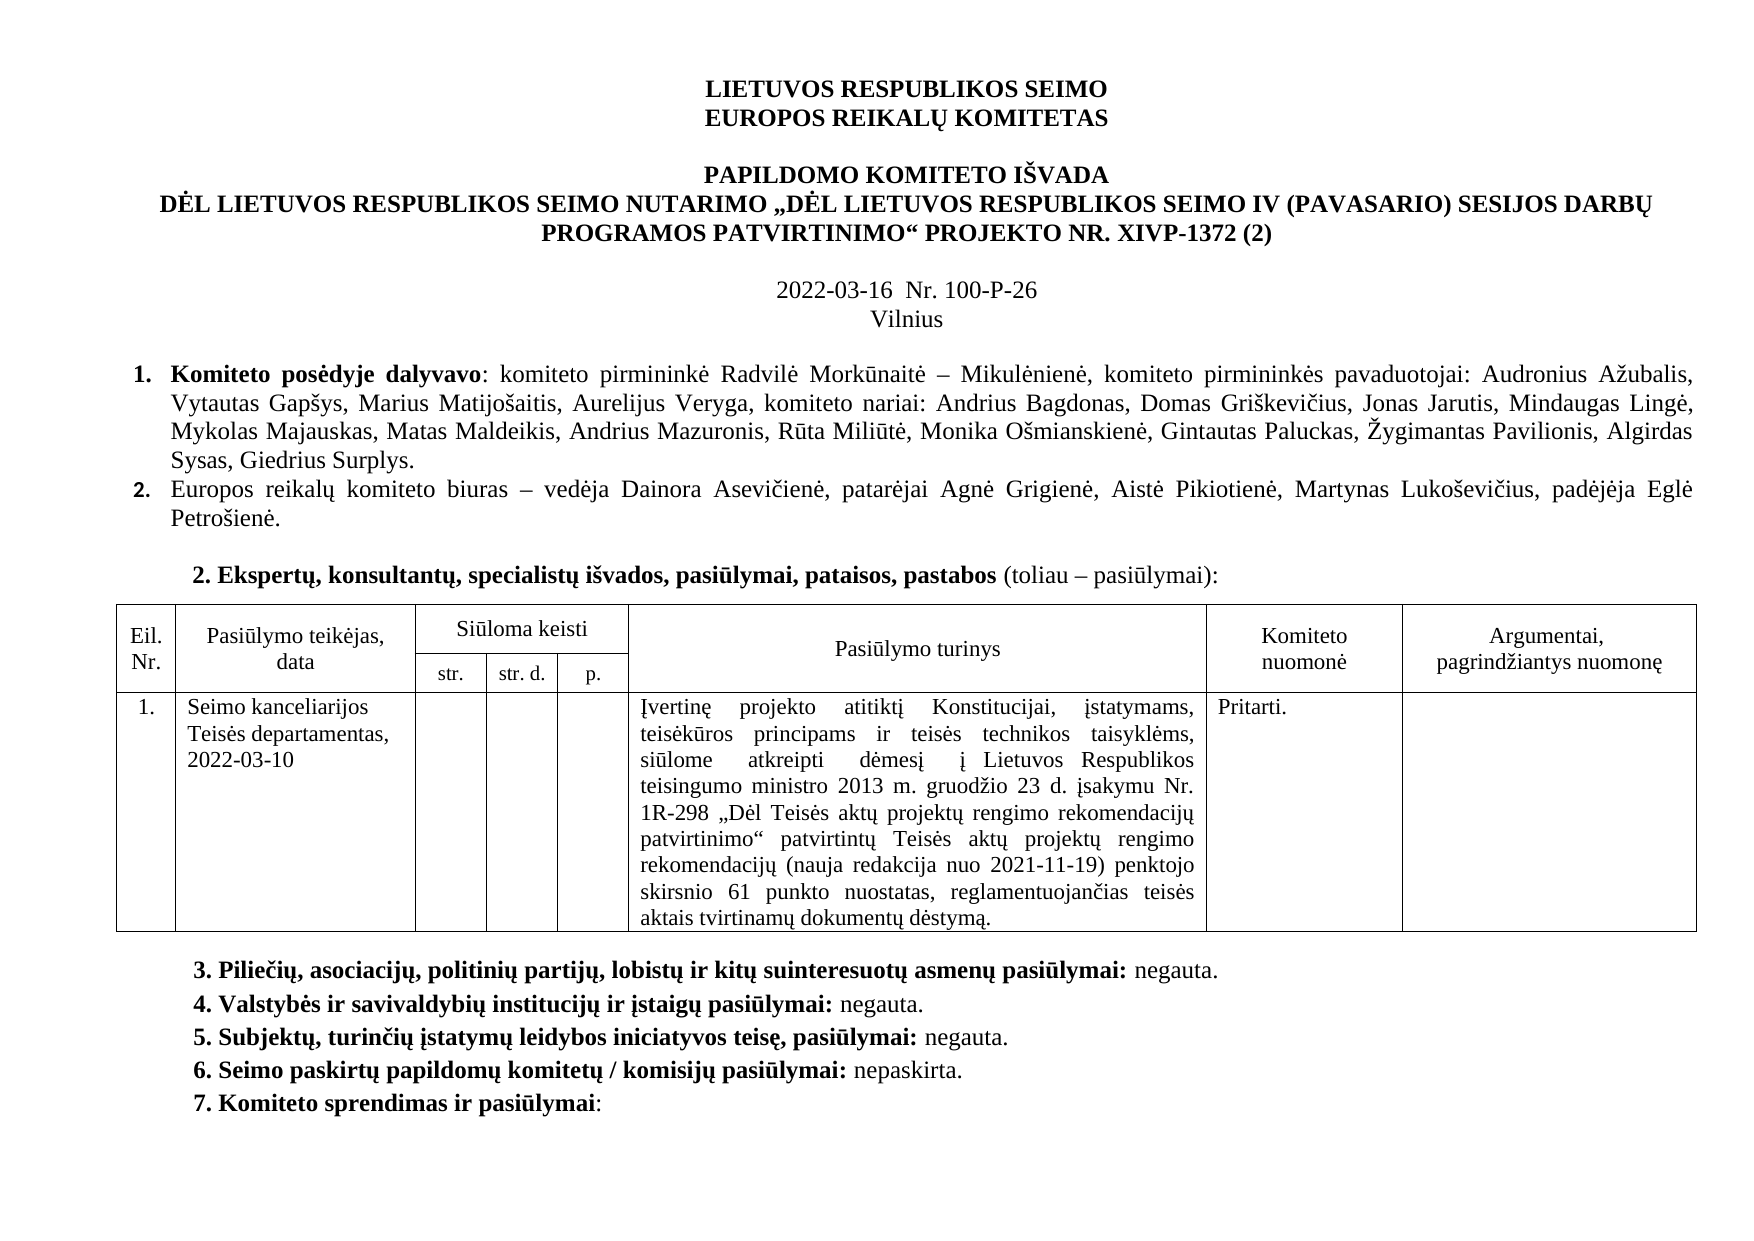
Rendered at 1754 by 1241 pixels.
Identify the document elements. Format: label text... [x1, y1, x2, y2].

table_cell [558, 693, 628, 931]
table_cell str. [416, 654, 486, 692]
text 7. Komiteto sprendimas ir pasiūlymai: [118, 1088, 1695, 1116]
text 6. Seimo paskirtų papildomų komitetų / komisijų pasiūlymai: nepaskirta. [118, 1055, 1695, 1083]
text Vilnius [118, 304, 1695, 333]
table_cell 1. [117, 693, 175, 931]
subtitle 5. Subjektų, turinčių įstatymų leidybos iniciatyvos teisę, pasiūlymai: negauta. [118, 1022, 1695, 1050]
table_header Eil. Nr. [117, 605, 175, 692]
subtitle DĖL LIETUVOS RESPUBLIKOS SEIMO NUTARIMO „DĖL LIETUVOS RESPUBLIKOS SEIMO IV (PAVASARIO) SESIJOS DARBŲ PROGRAMOS PATVIRTINIMO“ PROJEKTO NR. XIVP-1372 (2) [118, 189, 1695, 246]
text Europos reikalų komitetas [118, 103, 1695, 131]
table_header Siūloma keisti [416, 605, 628, 653]
text 2022-03-16 Nr. 100-P-26 [118, 275, 1695, 304]
table_cell str. d. [487, 654, 557, 692]
list Komiteto posėdyje dalyvavo: komiteto pirmininkė Radvilė Morkūnaitė – Mikulėnienė, komiteto pirmininkės pavaduotojai: Audronius Ažubalis, Vytautas Gapšys, Marius Matijošaitis, Aurelijus Veryga, komiteto nariai: Andrius Bagdonas, Domas Griškevičius, Jonas Jarutis, Mindaugas Lingė, Mykolas Majauskas, Matas Maldeikis, Andrius Mazuronis, Rūta Miliūtė, Monika Ošmianskienė, Gintautas Paluckas, Žygimantas Pavilionis, Algirdas Sysas, Giedrius Surplys. [133, 359, 1695, 474]
table_cell Seimo kanceliarijos Teisės departamentas, 2022-03-10 [176, 693, 415, 931]
subtitle 2. Ekspertų, konsultantų, specialistų išvados, pasiūlymai, pataisos, pastabos (toliau – pasiūlymai): [118, 561, 1695, 589]
table_cell p. [558, 654, 628, 692]
subtitle 3. Piliečių, asociacijų, politinių partijų, lobistų ir kitų suinteresuotų asmenų pasiūlymai: negauta. [118, 956, 1695, 984]
table_header Pasiūlymo turinys [629, 605, 1206, 692]
subtitle 4. Valstybės ir savivaldybių institucijų ir įstaigų pasiūlymai: negauta. [118, 989, 1695, 1017]
table_cell [416, 693, 486, 931]
table_cell [487, 693, 557, 931]
table_cell Pritarti. [1207, 693, 1402, 931]
table_header Komiteto nuomonė [1207, 605, 1402, 692]
list Europos reikalų komiteto biuras – vedėja Dainora Asevičienė, patarėjai Agnė Grigienė, Aistė Pikiotienė, Martynas Lukoševičius, padėjėja Eglė Petrošienė. [133, 474, 1695, 532]
table_cell [1403, 693, 1696, 931]
table_header Pasiūlymo teikėjas, data [176, 605, 415, 692]
subtitle PAPILDOMO KOMITETO IŠVADA [118, 160, 1695, 189]
text LIETUVOS RESPUBLIKOS SEIMO [118, 74, 1695, 103]
table_cell Įvertinę projekto atitiktį Konstitucijai, įstatymams, teisėkūros principams ir teisės technikos taisyklėms, siūlome atkreipti dėmesį į Lietuvos Respublikos teisingumo ministro 2013 m. gruodžio 23 d. įsakymu Nr. 1R-298 „Dėl Teisės aktų projektų rengimo rekomendacijų patvirtinimo“ patvirtintų Teisės aktų projektų rengimo rekomendacijų (nauja redakcija nuo 2021-11-19) penktojo skirsnio 61 punkto nuostatas, reglamentuojančias teisės aktais tvirtinamų dokumentų dėstymą. [629, 693, 1206, 931]
table_header Argumentai, pagrindžiantys nuomonę [1403, 605, 1696, 692]
